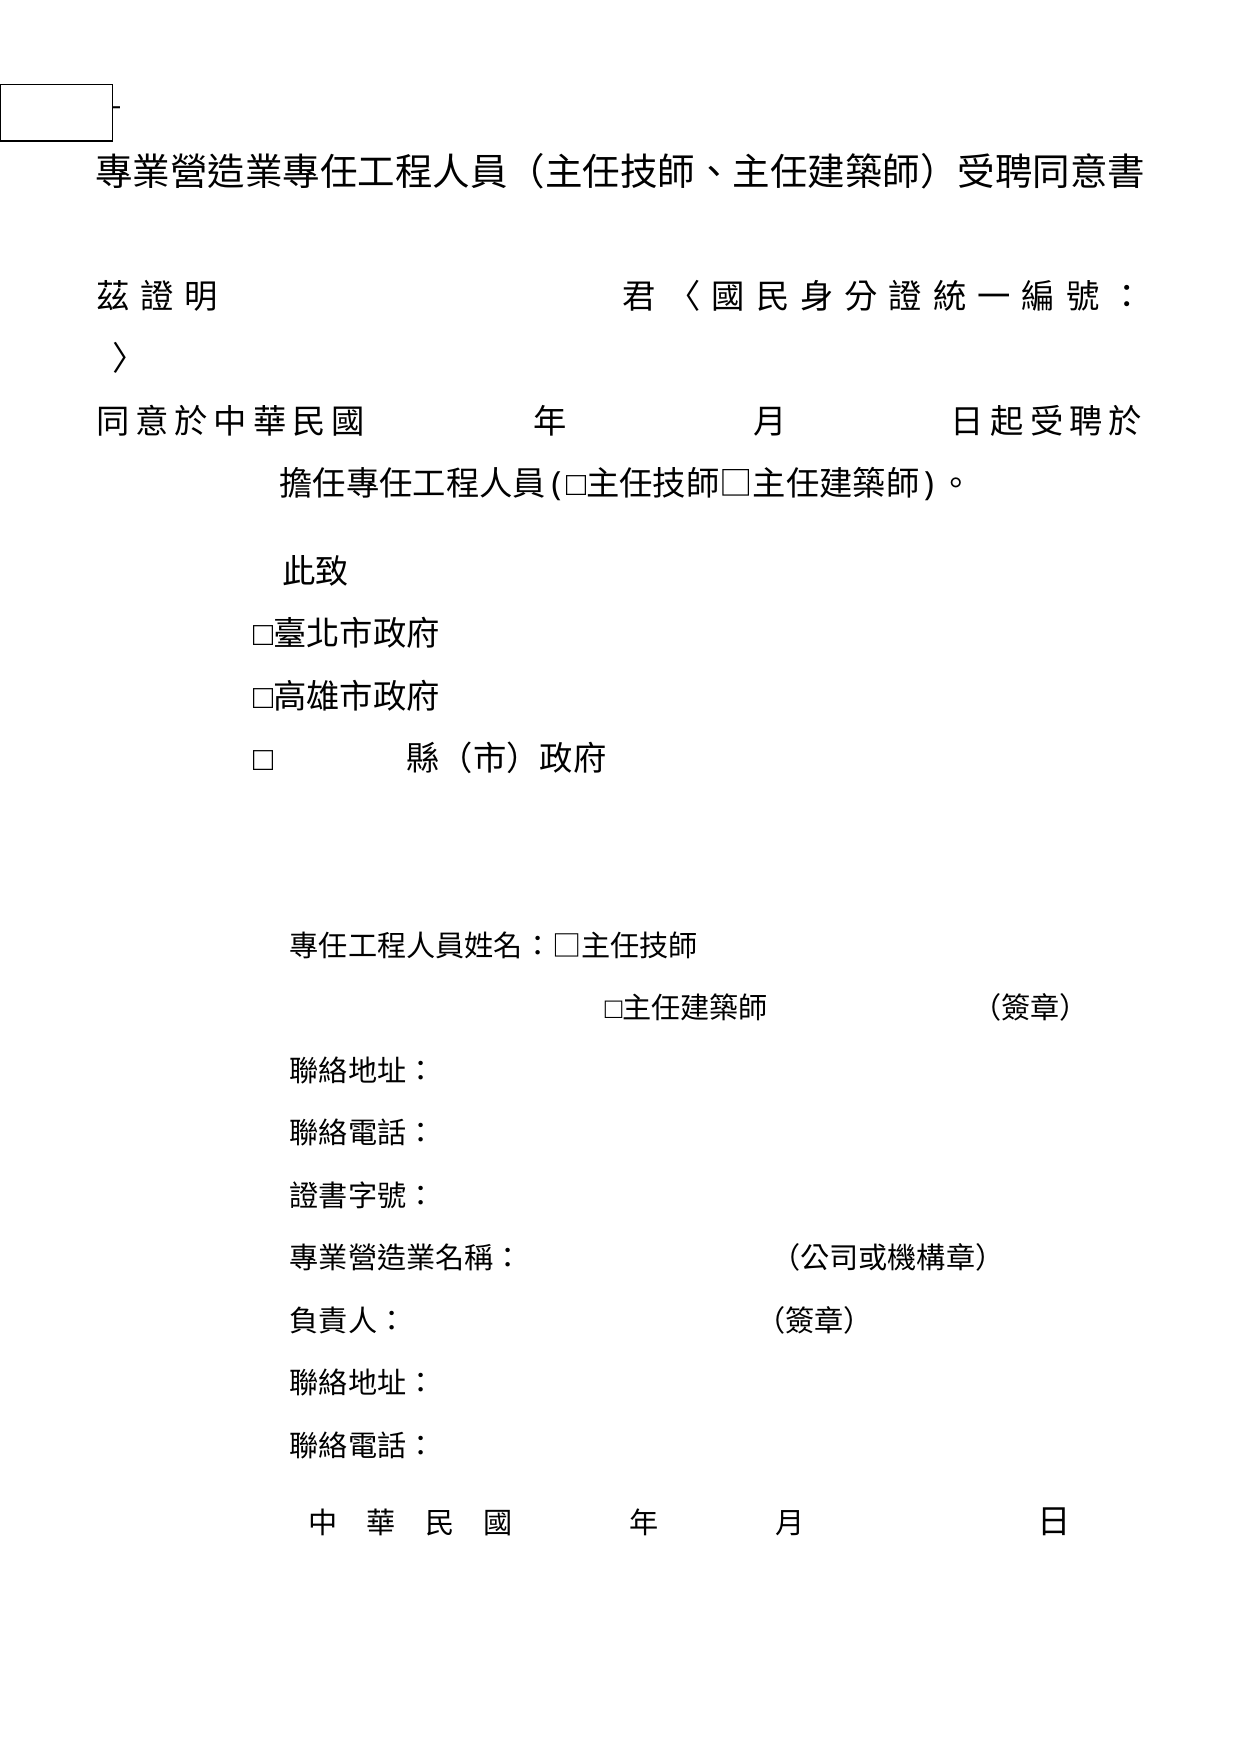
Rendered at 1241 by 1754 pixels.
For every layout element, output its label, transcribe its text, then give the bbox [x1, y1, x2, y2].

text 專業營造業專任工程人員（主任技師、主任建築師）受聘同意書 [46, 127, 1194, 189]
text 專任工程人員姓名：□主任技師 [196, 902, 1194, 964]
text 負責人： （簽章） [196, 1277, 1194, 1339]
text □高雄市政府 [146, 652, 1194, 714]
text 中 華 民 國 年 月 日 [46, 1477, 1194, 1539]
text 此致 [46, 527, 1194, 589]
text 聯絡電話： [196, 1402, 1194, 1464]
text 聯絡地址： [196, 1027, 1194, 1089]
text □主任建築師 （簽章） [196, 964, 1194, 1027]
text 同意於中華民國 年 月 日起受聘於 擔任專任工程人員(□主任技師□主任建築師)。 [96, 377, 1144, 502]
text 附表一 [46, 64, 1194, 127]
text □ 縣（市）政府 [146, 714, 1194, 777]
text 聯絡地址： [196, 1339, 1194, 1402]
text □臺北市政府 [146, 589, 1194, 652]
text 證書字號： [196, 1152, 1194, 1214]
text 茲證明 君〈國民身分證統一編號： 〉 [96, 252, 1144, 377]
text 聯絡電話： [196, 1089, 1194, 1152]
text 專業營造業名稱： （公司或機構章） [196, 1214, 1194, 1277]
